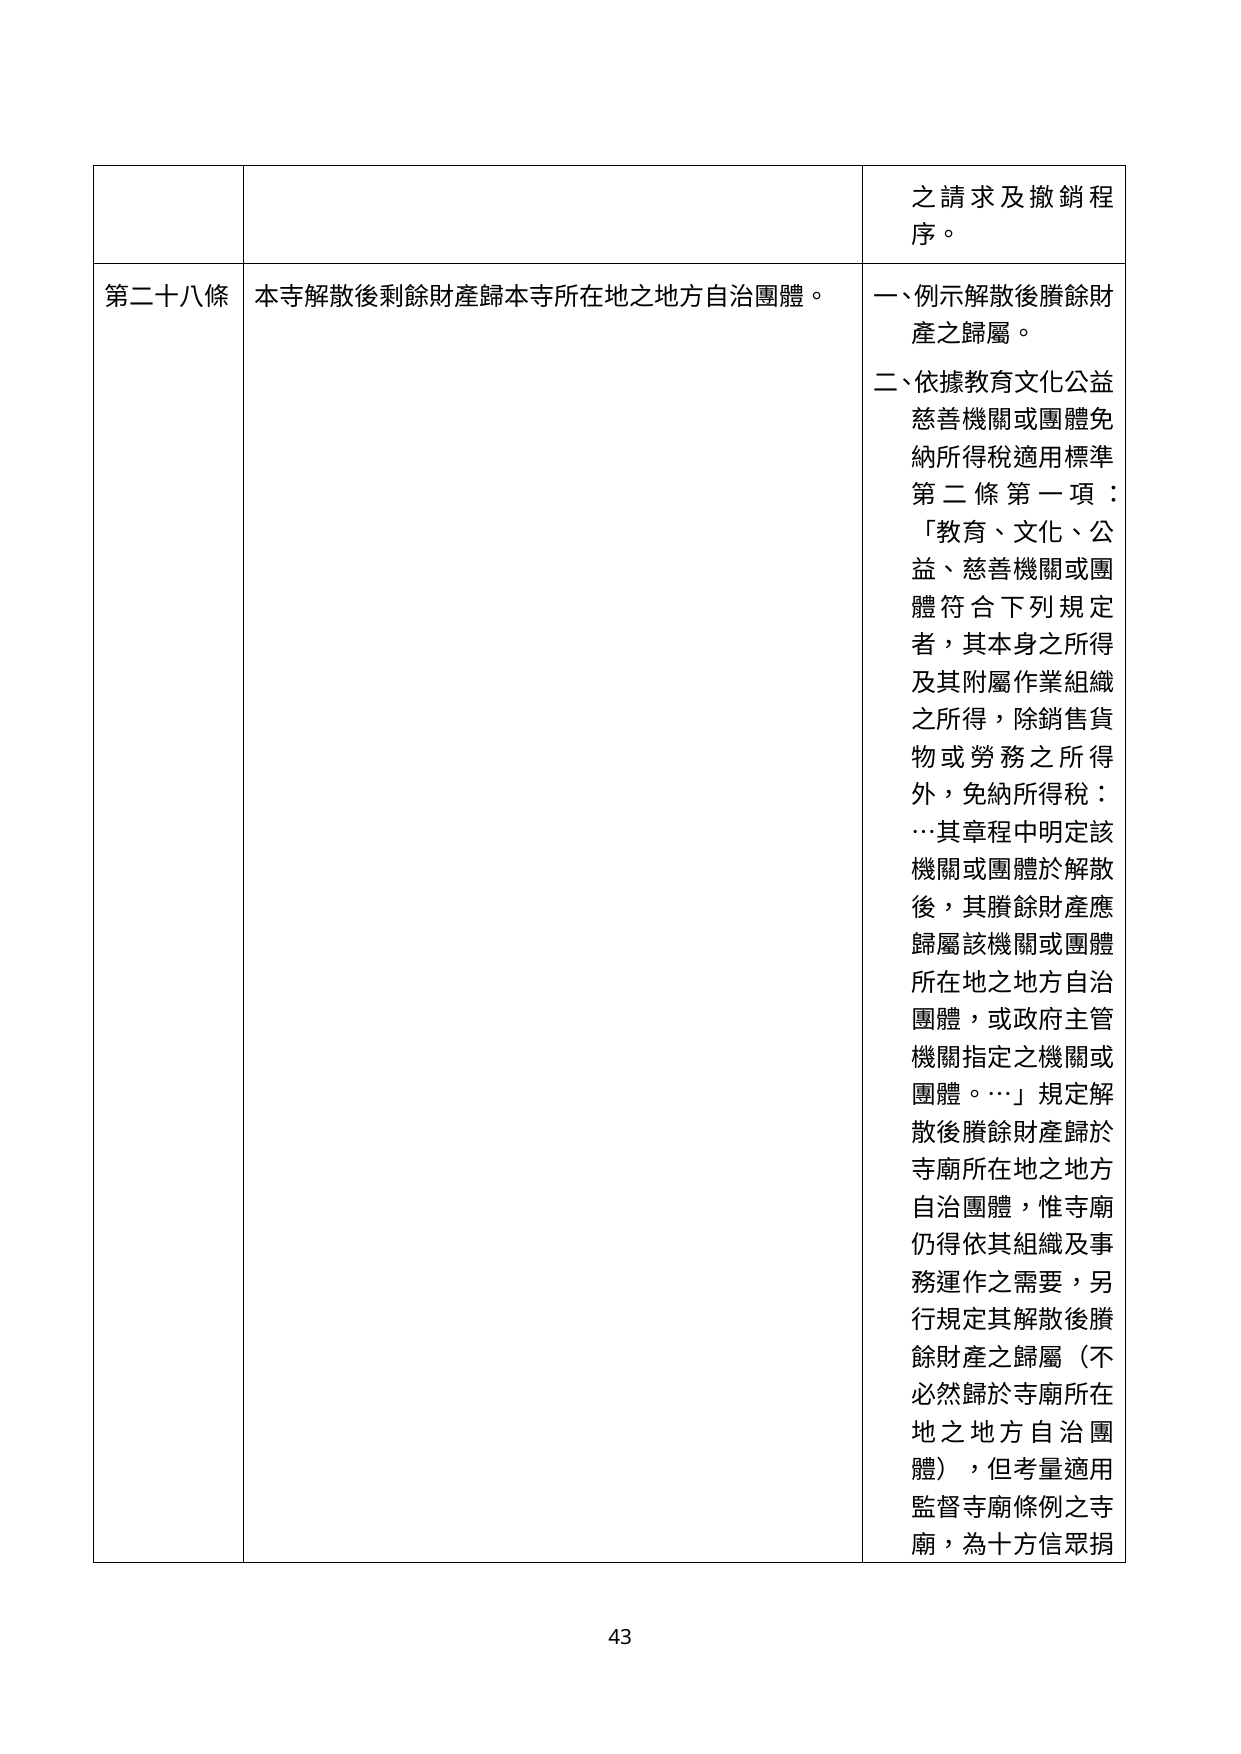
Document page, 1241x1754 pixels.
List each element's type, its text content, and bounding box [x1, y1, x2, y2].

table_cell 第二十八條 [94, 264, 243, 1562]
table_cell 一、例示解散後賸餘財產之歸屬。 二、依據教育文化公益慈善機關或團體免納所得稅適用標準第二條第一項：「教育、文化、公益、慈善機關或團體符合下列規定者，其本身之所得及其附屬作業組織之所得，除銷售貨物或勞務之所得外，免納所得稅：…其章程中明定該機關或團體於解散後，其賸餘財產應歸屬該機關或團體所在地之地方自治團體，或政府主管機關指定之機關或團體。…」規定解散後賸餘財產歸於寺廟所在地之地方自治團體，惟寺廟仍得依其組織及事務運作之需要，另行規定其解散後賸餘財產之歸屬（不必然歸於寺廟所在地之地方自治團體），但考量適用監督寺廟條例之寺廟，為十方信眾捐 [863, 264, 1125, 1562]
table_cell 之請求及撤銷程序。 [863, 166, 1125, 263]
table_cell 本寺解散後剩餘財產歸本寺所在地之地方自治團體。 [244, 264, 862, 1562]
table_cell [94, 166, 243, 263]
table_cell [244, 166, 862, 263]
